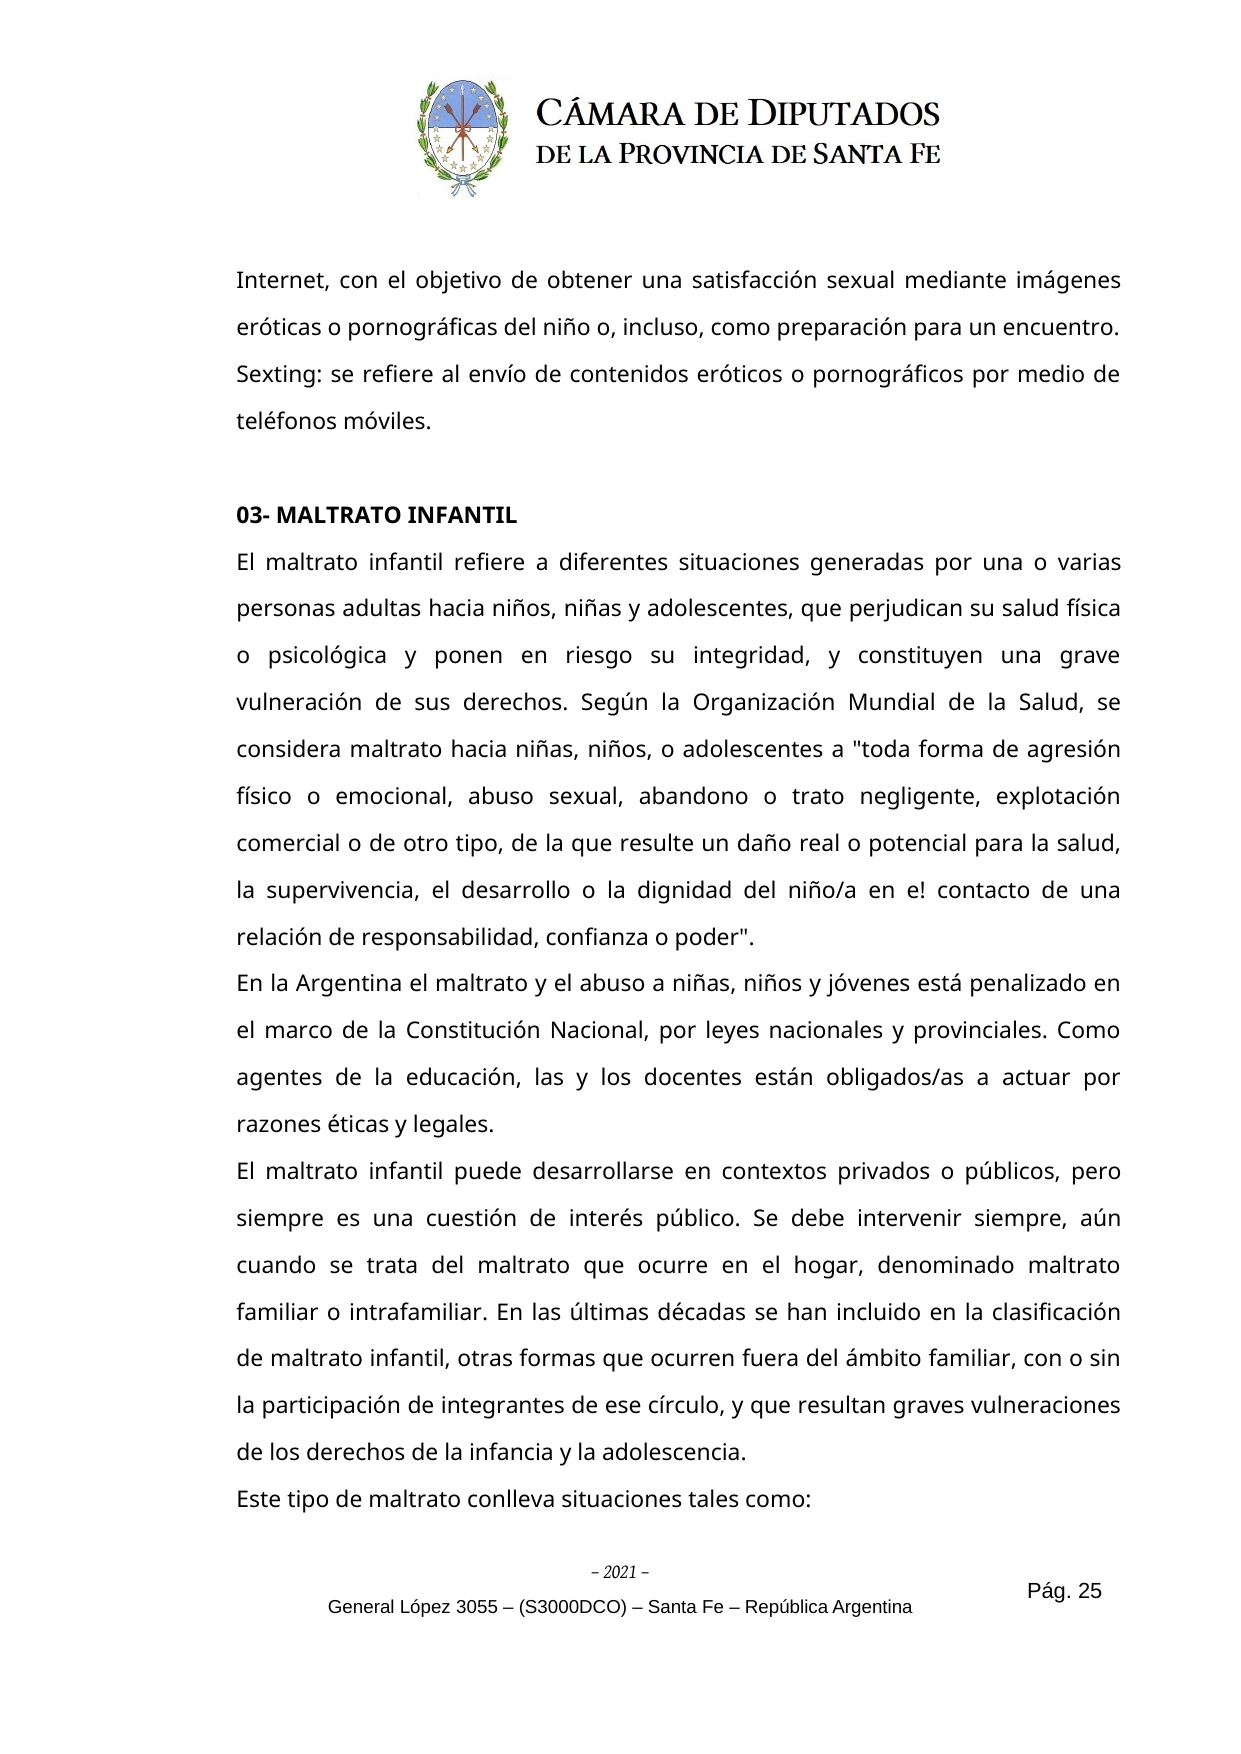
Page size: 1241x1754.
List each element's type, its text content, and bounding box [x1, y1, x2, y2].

text El maltrato infantil refiere a diferentes situaciones generadas por una o varias personas adultas hacia niños, niñas y adolescentes, que perjudican su salud física o psicológica y ponen en riesgo su integridad, y constituyen una grave vulneración de sus derechos. Según la Organización Mundial de la Salud, se considera maltrato hacia niñas, niños, o adolescentes a "toda forma de agresión físico o emocional, abuso sexual, abandono o trato negligente, explotación comercial o de otro tipo, de la que resulte un daño real o potencial para la salud, la supervivencia, el desarrollo o la dignidad del niño/a en e! contacto de una relación de responsabilidad, confianza o poder". [236, 546, 1122, 952]
text En la Argentina el maltrato y el abuso a niñas, niños y jóvenes está penalizado en el marco de la Constitución Nacional, por leyes nacionales y provinciales. Como agentes de la educación, las y los docentes están obligados/as a actuar por razones éticas y legales. [236, 967, 1122, 1139]
picture [413, 75, 945, 199]
text Este tipo de maltrato conlleva situaciones tales como: [236, 1483, 1122, 1514]
text Internet, con el objetivo de obtener una satisfacción sexual mediante imágenes eróticas o pornográficas del niño o, incluso, como preparación para un encuentro. [236, 264, 1122, 342]
text 03- MALTRATO INFANTIL [236, 499, 1122, 530]
text Sexting: se refiere al envío de contenidos eróticos o pornográficos por medio de teléfonos móviles. [236, 358, 1122, 436]
text El maltrato infantil puede desarrollarse en contextos privados o públicos, pero siempre es una cuestión de interés público. Se debe intervenir siempre, aún cuando se trata del maltrato que ocurre en el hogar, denominado maltrato familiar o intrafamiliar. En las últimas décadas se han incluido en la clasificación de maltrato infantil, otras formas que ocurren fuera del ámbito familiar, con o sin la participación de integrantes de ese círculo, y que resultan graves vulneraciones de los derechos de la infancia y la adolescencia. [236, 1155, 1122, 1467]
